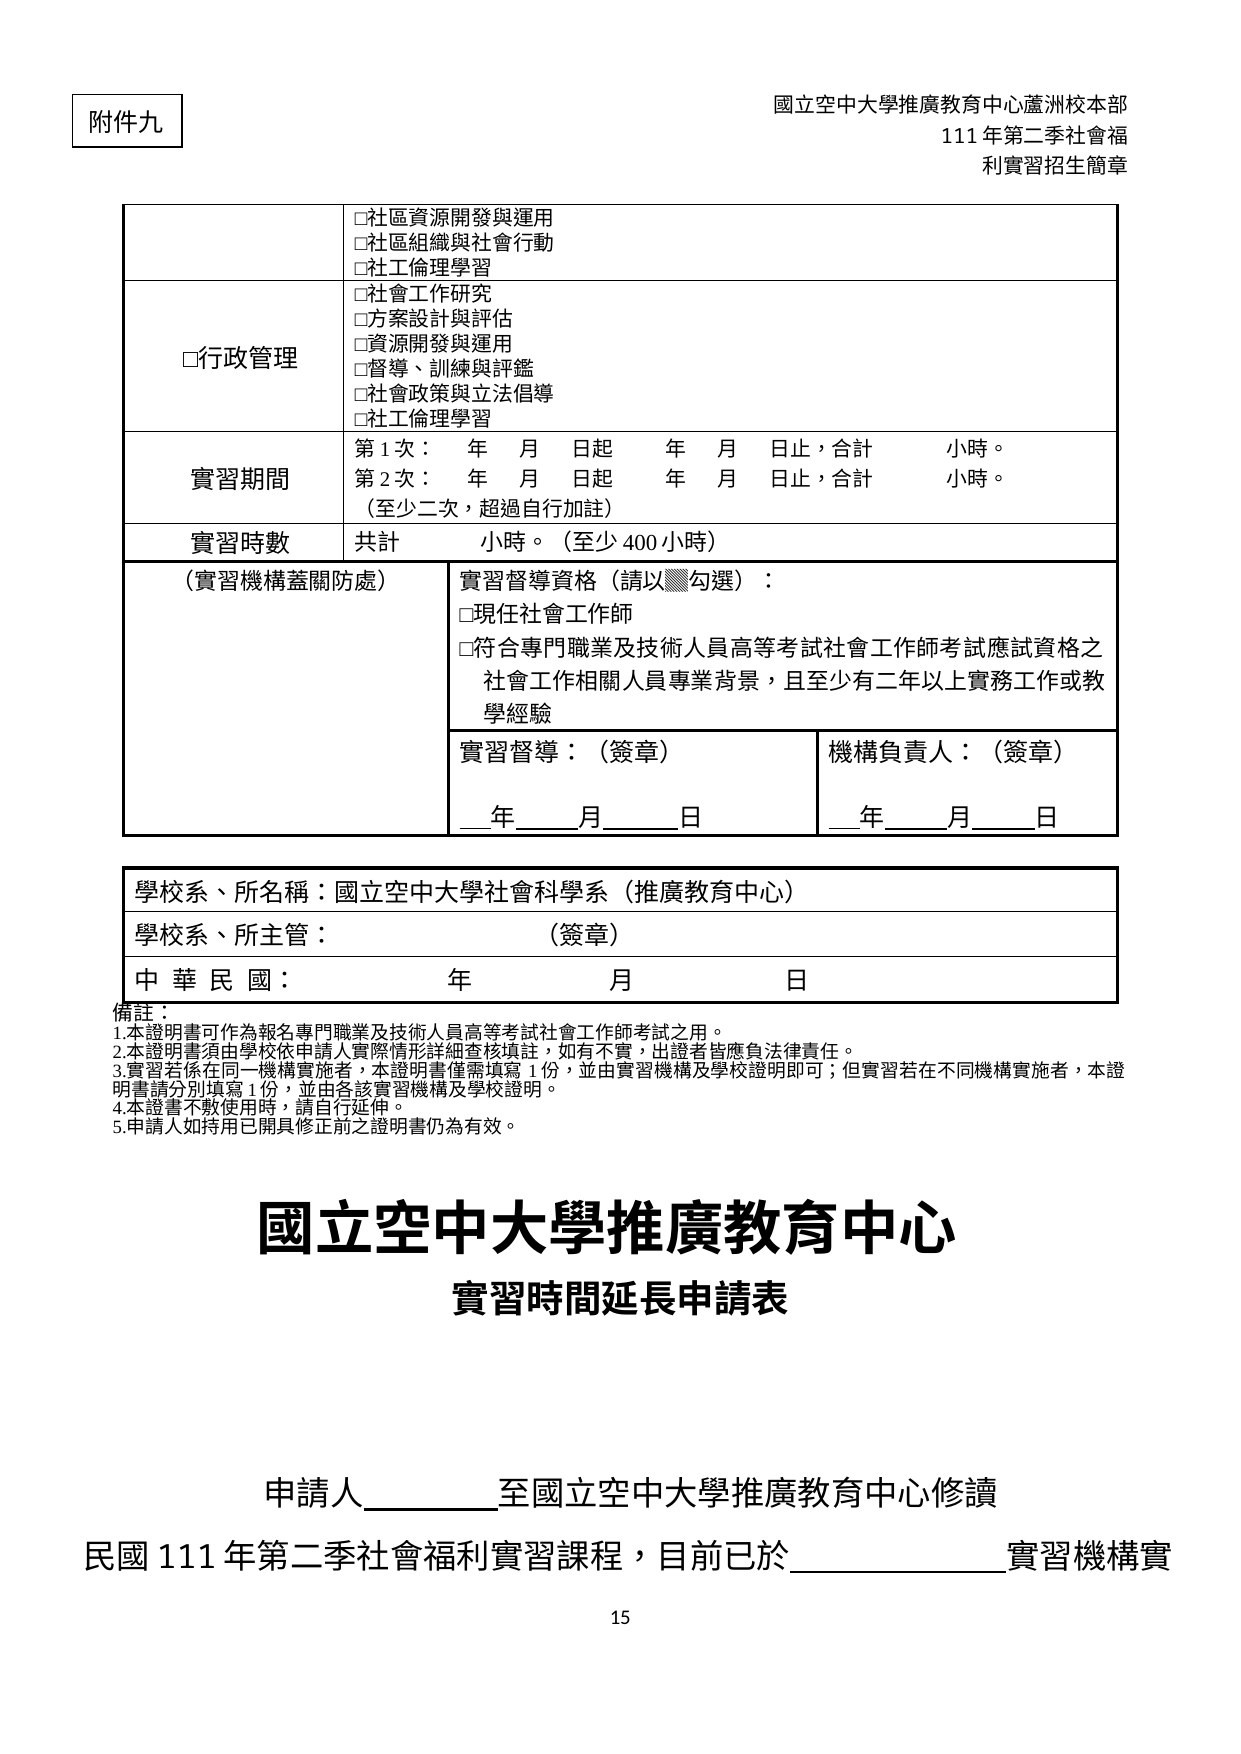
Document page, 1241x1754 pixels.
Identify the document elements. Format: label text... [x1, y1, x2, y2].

table_cell 實習督導資格（請以▓勾選）： □現任社會工作師 □符合專門職業及技術人員高等考試社會工作師考試應試資格之社會工作相關人員專業背景，且至少有二年以上實務工作或教學經驗 [450, 563, 1116, 729]
text 2.本證明書須由學校依申請人實際情形詳細查核填註，如有不實，出證者皆應負法律責任。 [112, 1043, 1128, 1062]
table_cell [817, 837, 1117, 866]
table_cell 共計 小時。（至少400小時） [344, 524, 1116, 560]
text 申請人 至國立空中大學推廣教育中心修讀 [83, 1450, 1178, 1512]
table_cell [123, 837, 448, 866]
text 附件九 [88, 103, 166, 138]
text 5.申請人如持用已開具修正前之證明書仍為有效。 [112, 1118, 1128, 1137]
table_cell 第1次： 年 月 日起 年 月 日止，合計 小時。 第2次： 年 月 日起 年 月 日止，合計 小時。 （至少二次，超過自行加註） [344, 432, 1116, 523]
table_cell [125, 205, 343, 280]
text 4.本證書不敷使用時，請自行延伸。 [112, 1100, 1128, 1118]
text 1.本證明書可作為報名專門職業及技術人員高等考試社會工作師考試之用。 [112, 1025, 1128, 1043]
table_cell □社會工作研究 □方案設計與評估 □資源開發與運用 □督導、訓練與評鑑 □社會政策與立法倡導 □社工倫理學習 [344, 281, 1116, 431]
text 備註： [112, 1004, 1128, 1025]
table_cell 實習督導：（簽章） 年 月 日 [450, 732, 816, 833]
table_cell 中華民國： 年 月 日 [125, 957, 1116, 1001]
table_cell （實習機構蓋關防處） [125, 563, 447, 833]
table_cell [448, 837, 817, 866]
table_cell □行政管理 [125, 281, 343, 431]
table_cell 學校系、所名稱：國立空中大學社會科學系（推廣教育中心） [125, 870, 1116, 911]
table_cell 機構負責人：（簽章） 年 月 日 [819, 732, 1116, 833]
text 實習時間延長申請表 [112, 1262, 1128, 1325]
text 民國111年第二季社會福利實習課程，目前已於 實習機構實 [83, 1512, 1178, 1575]
table_cell 學校系、所主管： （簽章） [125, 912, 1116, 956]
table_cell 實習期間 [125, 432, 343, 523]
table_cell □社區資源開發與運用 □社區組織與社會行動 □社工倫理學習 [344, 205, 1116, 280]
table_cell 實習時數 [125, 524, 343, 560]
text 3.實習若係在同一機構實施者，本證明書僅需填寫1份，並由實習機構及學校證明即可；但實習若在不同機構實施者，本證明書請分別填寫1份，並由各該實習機構及學校證明。 [112, 1062, 1128, 1100]
text 國立空中大學推廣教育中心 [112, 1200, 1128, 1262]
